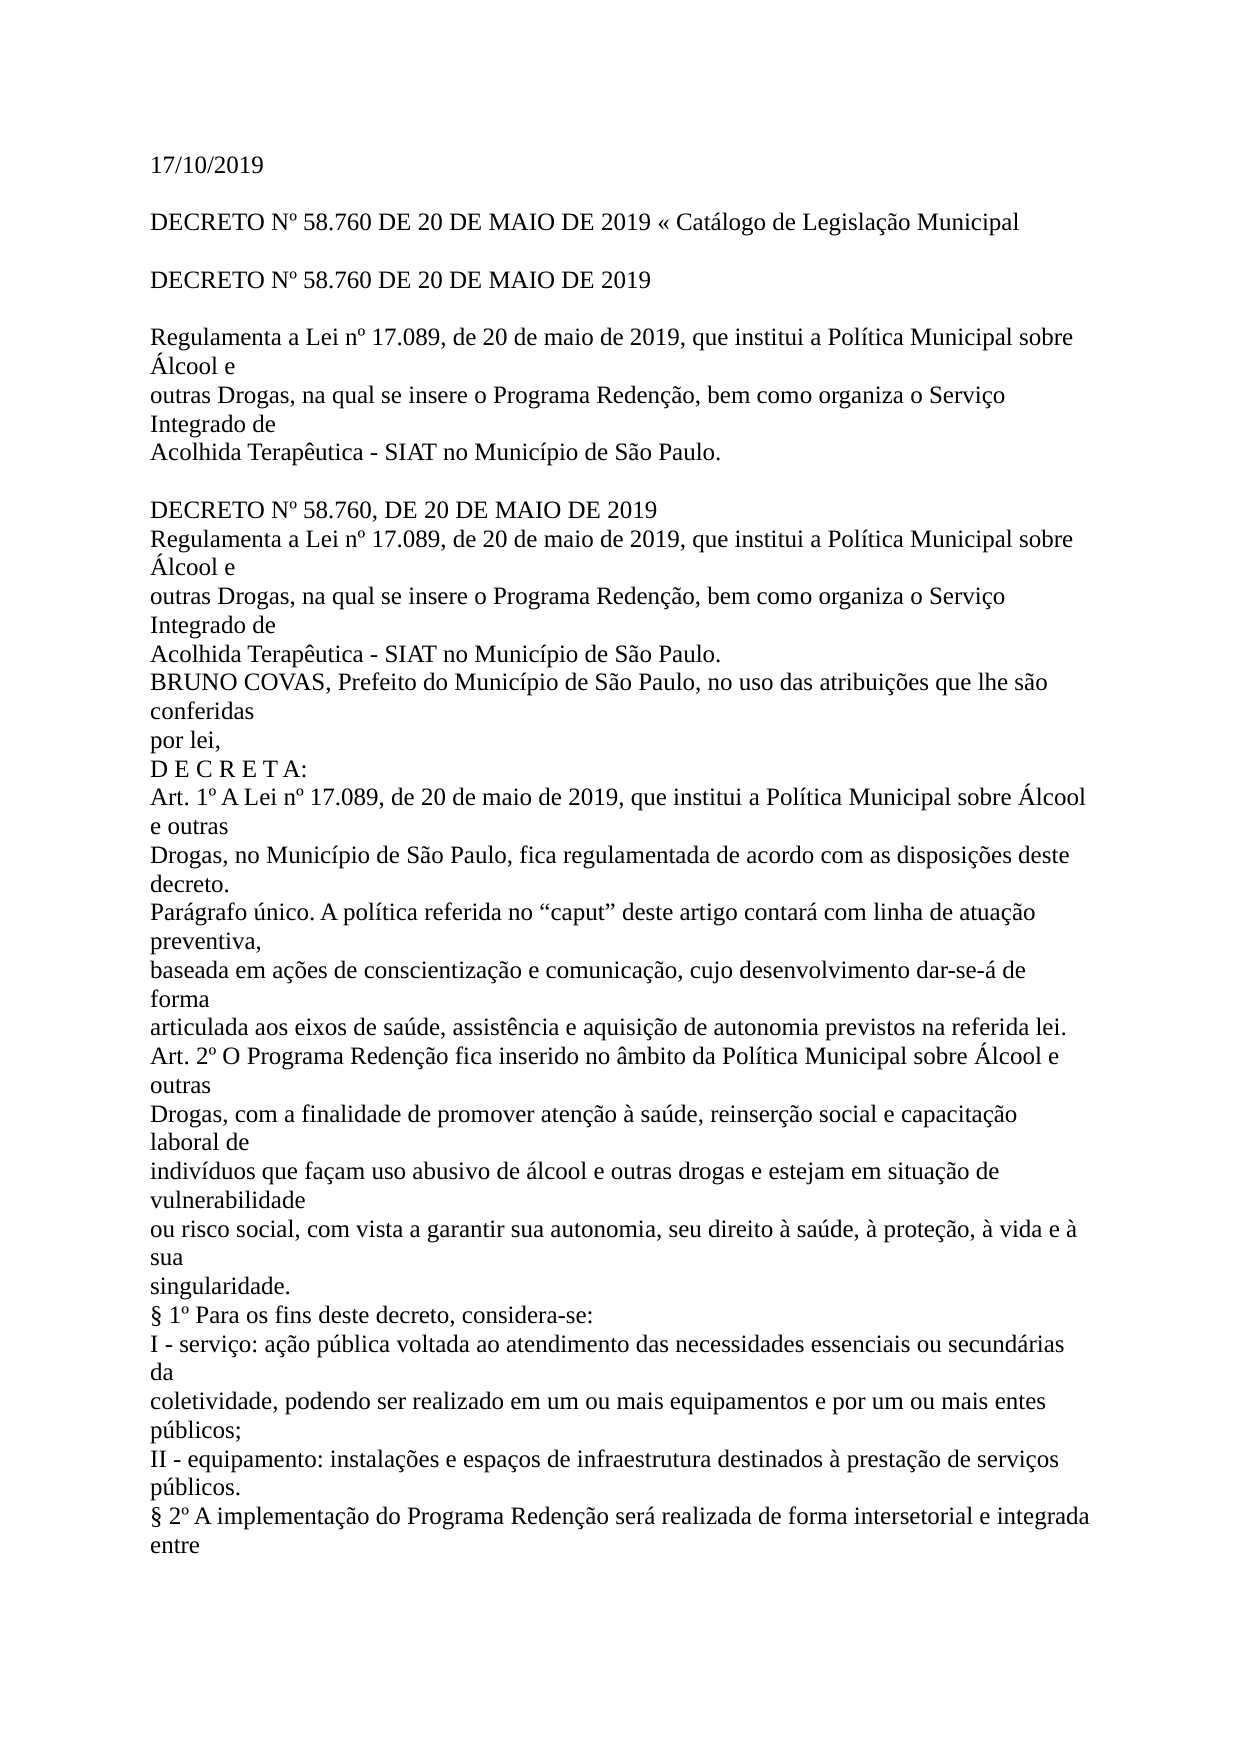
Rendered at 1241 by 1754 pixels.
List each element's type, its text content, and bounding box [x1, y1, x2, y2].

text Acolhida Terapêutica - SIAT no Município de São Paulo. [150, 437, 1090, 466]
text I - serviço: ação pública voltada ao atendimento das necessidades essenciais ou secundárias da [150, 1329, 1090, 1386]
text § 2º A implementação do Programa Redenção será realizada de forma intersetorial e integrada entre [150, 1501, 1090, 1559]
text Regulamenta a Lei nº 17.089, de 20 de maio de 2019, que institui a Política Municipal sobre Álcool e [150, 322, 1090, 380]
text Art. 1º A Lei nº 17.089, de 20 de maio de 2019, que institui a Política Municipal sobre Álcool e outras [150, 782, 1090, 840]
text D E C R E T A: [150, 754, 1090, 782]
text BRUNO COVAS, Prefeito do Município de São Paulo, no uso das atribuições que lhe são conferidas [150, 667, 1090, 725]
text articulada aos eixos de saúde, assistência e aquisição de autonomia previstos na referida lei. [150, 1012, 1090, 1041]
text DECRETO Nº 58.760, DE 20 DE MAIO DE 2019 [150, 495, 1090, 524]
text baseada em ações de conscientização e comunicação, cujo desenvolvimento dar-se-á de forma [150, 955, 1090, 1012]
text 17/10/2019 [150, 150, 1090, 179]
text § 1º Para os fins deste decreto, considera-se: [150, 1300, 1090, 1329]
text outras Drogas, na qual se insere o Programa Redenção, bem como organiza o Serviço Integrado de [150, 380, 1090, 437]
text coletividade, podendo ser realizado em um ou mais equipamentos e por um ou mais entes públicos; [150, 1386, 1090, 1444]
text Art. 2º O Programa Redenção fica inserido no âmbito da Política Municipal sobre Álcool e outras [150, 1041, 1090, 1099]
text II - equipamento: instalações e espaços de infraestrutura destinados à prestação de serviços públicos. [150, 1444, 1090, 1501]
text por lei, [150, 725, 1090, 754]
text ou risco social, com vista a garantir sua autonomia, seu direito à saúde, à proteção, à vida e à sua [150, 1214, 1090, 1271]
text outras Drogas, na qual se insere o Programa Redenção, bem como organiza o Serviço Integrado de [150, 581, 1090, 639]
text Acolhida Terapêutica - SIAT no Município de São Paulo. [150, 639, 1090, 667]
text indivíduos que façam uso abusivo de álcool e outras drogas e estejam em situação de vulnerabilidade [150, 1156, 1090, 1214]
text Parágrafo único. A política referida no “caput” deste artigo contará com linha de atuação preventiva, [150, 897, 1090, 955]
text Drogas, com a finalidade de promover atenção à saúde, reinserção social e capacitação laboral de [150, 1099, 1090, 1156]
text Regulamenta a Lei nº 17.089, de 20 de maio de 2019, que institui a Política Municipal sobre Álcool e [150, 524, 1090, 581]
text DECRETO Nº 58.760 DE 20 DE MAIO DE 2019 « Catálogo de Legislação Municipal [150, 207, 1090, 236]
text DECRETO Nº 58.760 DE 20 DE MAIO DE 2019 [150, 265, 1090, 294]
text Drogas, no Município de São Paulo, fica regulamentada de acordo com as disposições deste decreto. [150, 840, 1090, 897]
text singularidade. [150, 1271, 1090, 1300]
